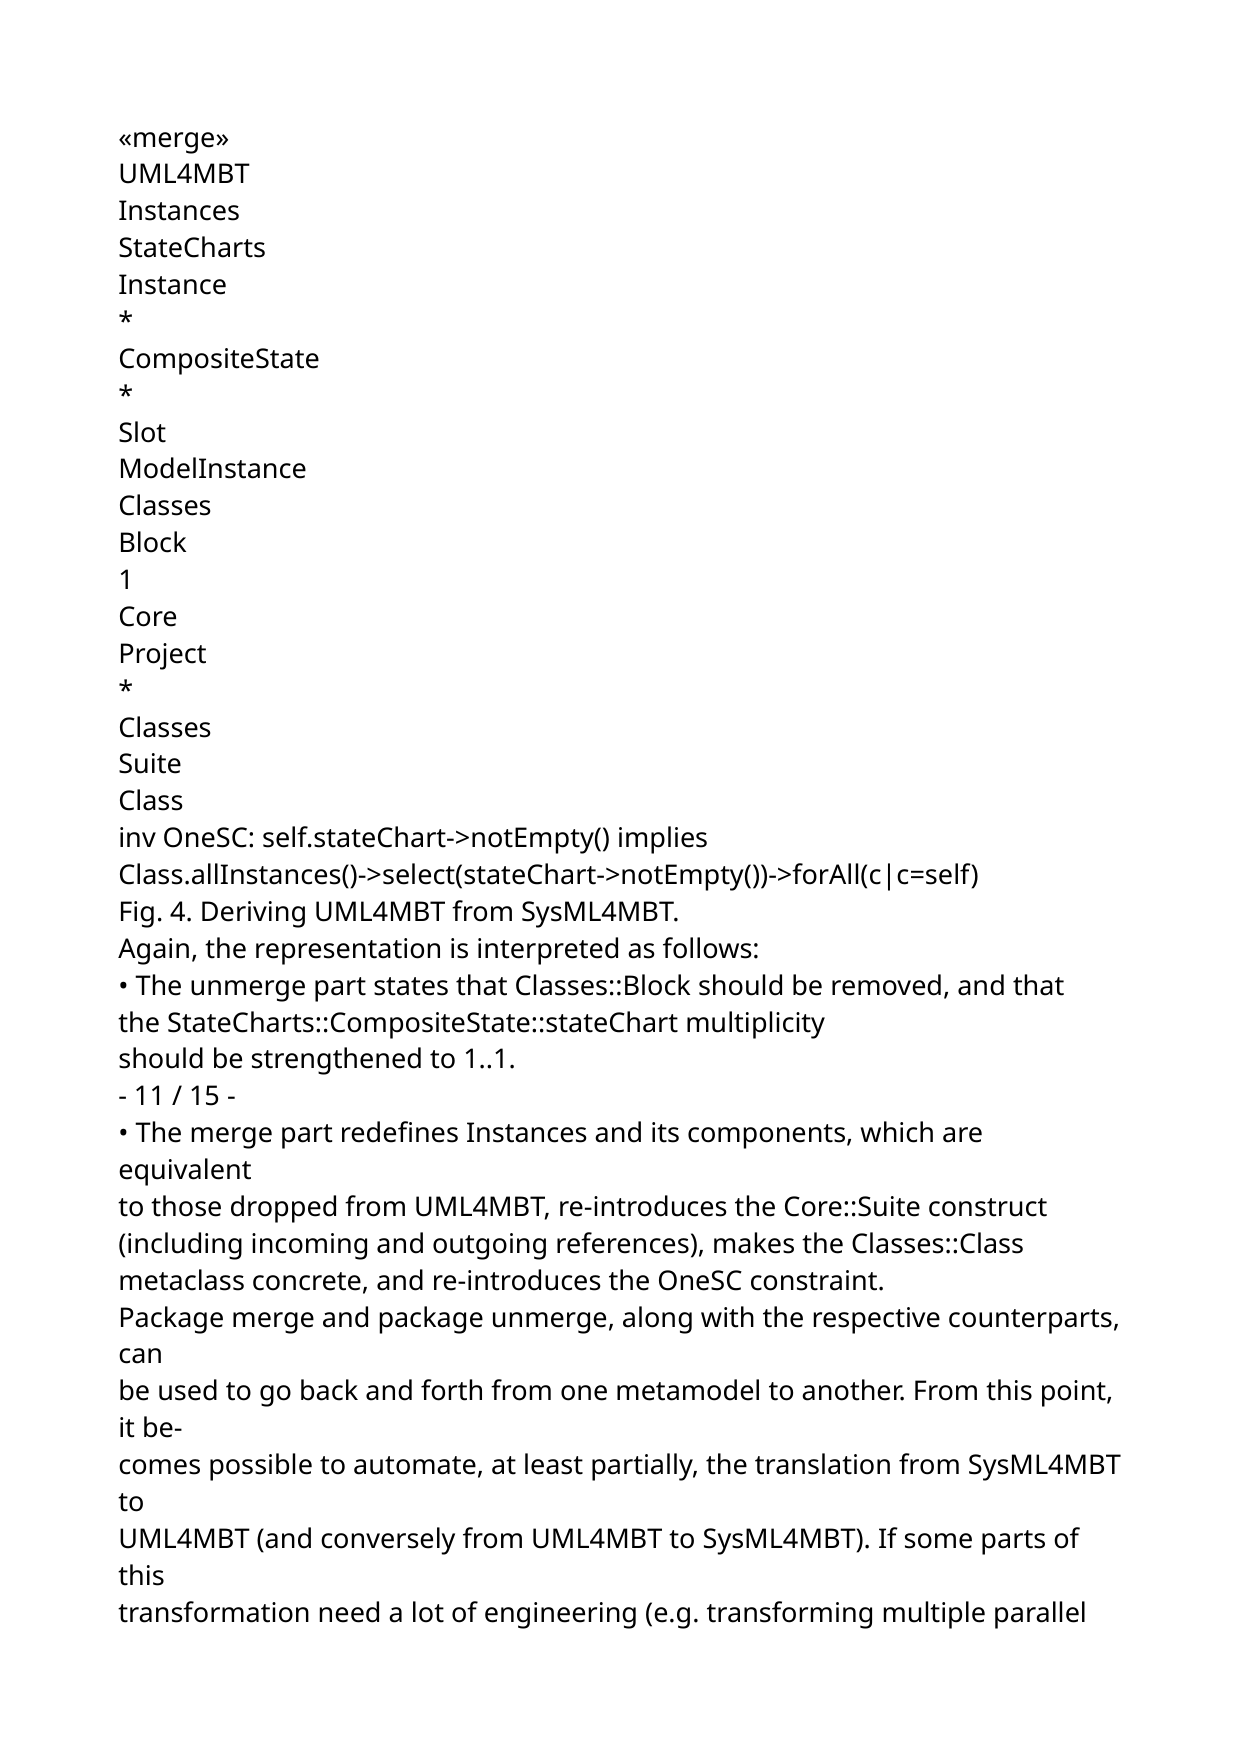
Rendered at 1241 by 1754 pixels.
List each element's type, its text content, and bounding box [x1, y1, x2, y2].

text Project [118, 634, 1122, 671]
text UML4MBT (and conversely from UML4MBT to SysML4MBT). If some parts of this [118, 1519, 1122, 1593]
text ModelInstance [118, 450, 1122, 487]
text inv OneSC: self.stateChart->notEmpty() implies [118, 819, 1122, 856]
text UML4MBT [118, 155, 1122, 192]
text Block [118, 524, 1122, 561]
text • The unmerge part states that Classes::Block should be removed, and that [118, 966, 1122, 1003]
text Instances [118, 192, 1122, 229]
text - 11 / 15 - [118, 1077, 1122, 1114]
text Package merge and package unmerge, along with the respective counterparts, can [118, 1298, 1122, 1372]
text * [118, 671, 1122, 708]
text Slot [118, 413, 1122, 450]
text CompositeState [118, 339, 1122, 376]
text • The merge part redefines Instances and its components, which are equivalent [118, 1114, 1122, 1187]
text transformation need a lot of engineering (e.g. transforming multiple parallel [118, 1593, 1122, 1630]
text Core [118, 597, 1122, 634]
text Class [118, 782, 1122, 819]
text * [118, 302, 1122, 339]
text should be strengthened to 1..1. [118, 1040, 1122, 1077]
text comes possible to automate, at least partially, the translation from SysML4MBT to [118, 1446, 1122, 1519]
text StateCharts [118, 229, 1122, 266]
text Classes [118, 487, 1122, 524]
text metaclass concrete, and re-introduces the OneSC constraint. [118, 1261, 1122, 1298]
text Instance [118, 266, 1122, 302]
text Fig. 4. Deriving UML4MBT from SysML4MBT. [118, 892, 1122, 929]
text * [118, 376, 1122, 413]
text 1 [118, 561, 1122, 597]
text the StateCharts::CompositeState::stateChart multiplicity [118, 1003, 1122, 1040]
text to those dropped from UML4MBT, re-introduces the Core::Suite construct [118, 1187, 1122, 1224]
text Class.allInstances()->select(stateChart->notEmpty())->forAll(c|c=self) [118, 856, 1122, 892]
text be used to go back and forth from one metamodel to another. From this point, it be- [118, 1372, 1122, 1446]
text Suite [118, 745, 1122, 782]
text Again, the representation is interpreted as follows: [118, 929, 1122, 966]
text «merge» [118, 118, 1122, 155]
text (including incoming and outgoing references), makes the Classes::Class [118, 1224, 1122, 1261]
text Classes [118, 708, 1122, 745]
